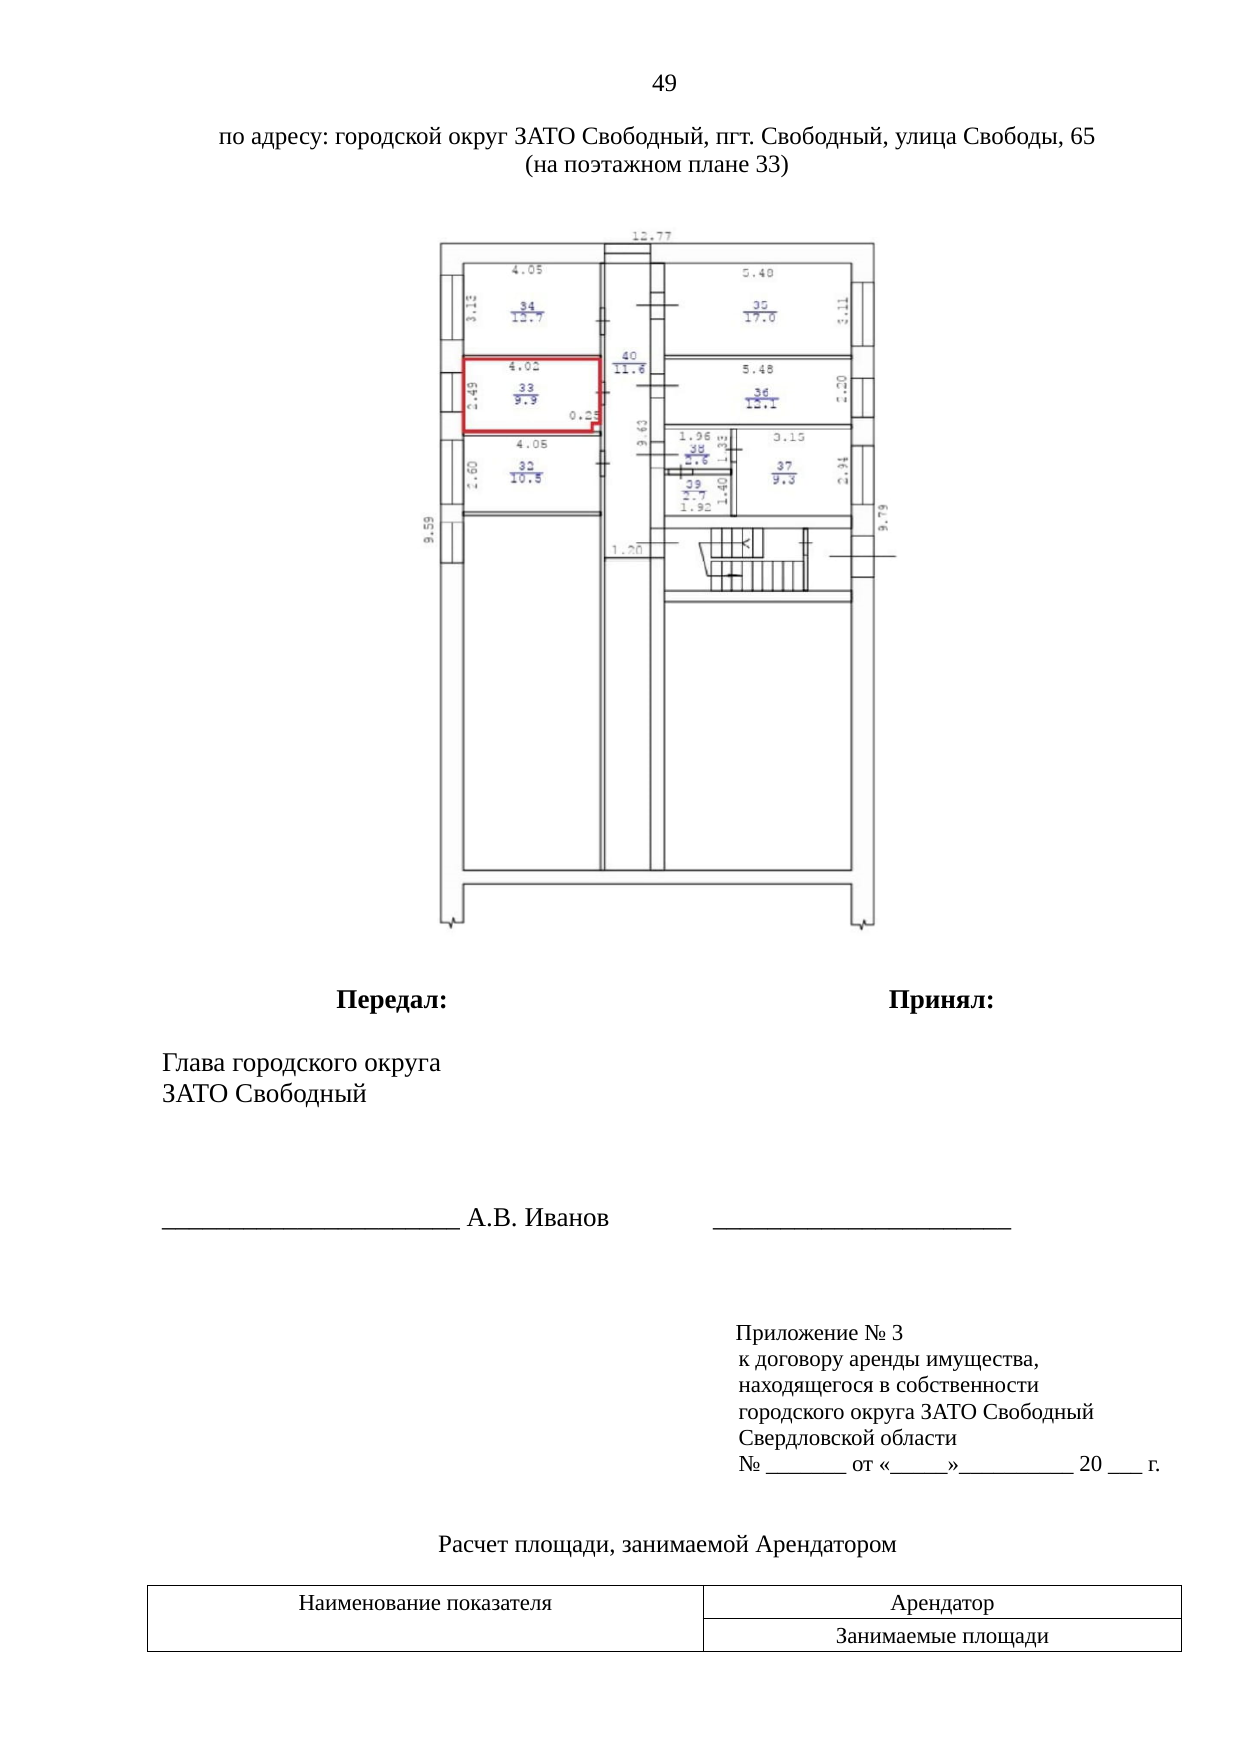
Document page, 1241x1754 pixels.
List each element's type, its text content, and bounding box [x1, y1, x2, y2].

table_header Принял: ______________________ [702, 983, 1182, 1232]
table_header Передал: Глава городского округа ЗАТО Свободный ______________________ А.В. Иванов [151, 983, 633, 1232]
text городского округа ЗАТО Свободный [148, 1398, 1181, 1424]
table_header Наименование показателя [148, 1586, 703, 1651]
table_header Арендатор [704, 1586, 1181, 1618]
table_header [634, 983, 702, 1232]
text к договору аренды имущества, [148, 1345, 1181, 1371]
text Расчет площади, занимаемой Арендатором [148, 1529, 1181, 1558]
text Приложение № 3 [148, 1319, 1181, 1345]
text Свердловской области [148, 1424, 1181, 1451]
table_cell Занимаемые площади [704, 1619, 1181, 1651]
text находящегося в собственности [148, 1371, 1181, 1398]
text по адресу: городской округ ЗАТО Свободный, пгт. Свободный, улица Свободы, 65 (на поэтажном плане 33) [133, 121, 1181, 178]
text № _______ от «_____»__________ 20 ___ г. [148, 1451, 1181, 1477]
